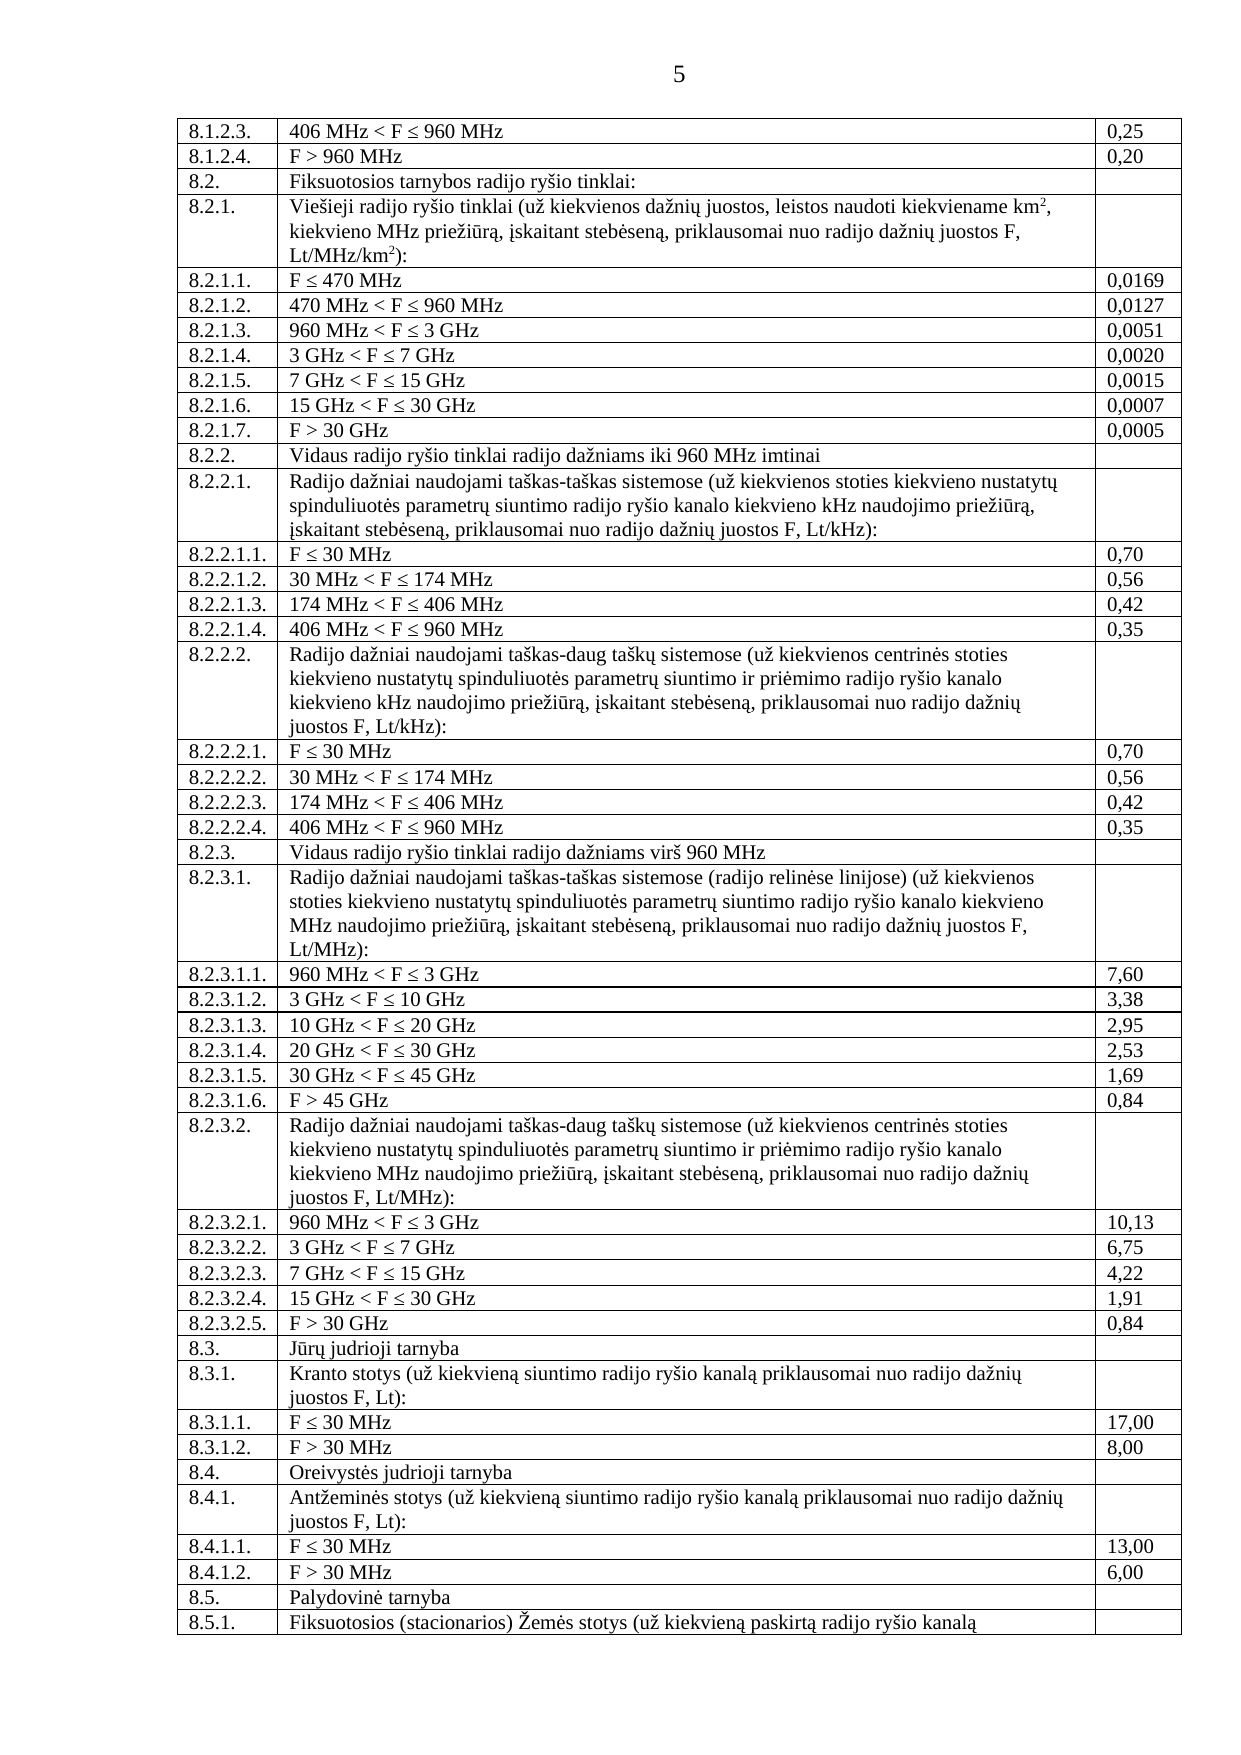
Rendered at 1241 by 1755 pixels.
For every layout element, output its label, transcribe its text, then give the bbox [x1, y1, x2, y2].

table_cell Oreivystės judrioji tarnyba [278, 1460, 1095, 1484]
table_cell 17,00 [1096, 1410, 1181, 1434]
table_cell 30 GHz < F ≤ 45 GHz [278, 1063, 1095, 1087]
table_cell 8.4.1.1. [178, 1535, 277, 1558]
table_cell 8.5.1. [178, 1610, 277, 1634]
table_cell 0,42 [1096, 790, 1181, 814]
table_cell 6,75 [1096, 1235, 1181, 1259]
table_cell F ≤ 470 MHz [278, 268, 1095, 292]
table_cell 6,00 [1096, 1560, 1181, 1584]
table_cell 0,35 [1096, 815, 1181, 839]
table_cell [1096, 1485, 1181, 1533]
table_cell Vidaus radijo ryšio tinklai radijo dažniams virš 960 MHz [278, 840, 1095, 864]
table_cell 8.3. [178, 1336, 277, 1360]
table_cell 0,70 [1096, 740, 1181, 763]
table_cell 7 GHz < F ≤ 15 GHz [278, 1260, 1095, 1284]
table_cell Palydovinė tarnyba [278, 1585, 1095, 1609]
table_cell 7 GHz < F ≤ 15 GHz [278, 368, 1095, 392]
table_cell 406 MHz < F ≤ 960 MHz [278, 815, 1095, 839]
table_cell [1096, 1460, 1181, 1484]
table_cell [1096, 1585, 1181, 1609]
table_cell F > 30 MHz [278, 1560, 1095, 1584]
table_cell 960 MHz < F ≤ 3 GHz [278, 962, 1095, 986]
table_cell 8.2.3.1.3. [178, 1013, 277, 1037]
table_cell 8.4. [178, 1460, 277, 1484]
table_cell F ≤ 30 MHz [278, 740, 1095, 763]
table_cell Kranto stotys (už kiekvieną siuntimo radijo ryšio kanalą priklausomai nuo radijo dažnių juostos F, Lt): [278, 1361, 1095, 1409]
table_cell Radijo dažniai naudojami taškas-taškas sistemose (radijo relinėse linijose) (už kiekvienos stoties kiekvieno nustatytų spinduliuotės parametrų siuntimo radijo ryšio kanalo kiekvieno MHz naudojimo priežiūrą, įskaitant stebėseną, priklausomai nuo radijo dažnių juostos F, Lt/MHz): [278, 865, 1095, 961]
table_cell F ≤ 30 MHz [278, 1410, 1095, 1434]
table_cell 15 GHz < F ≤ 30 GHz [278, 1286, 1095, 1309]
table_cell 0,0007 [1096, 393, 1181, 417]
table_cell 8.2.1.5. [178, 368, 277, 392]
table_cell Viešieji radijo ryšio tinklai (už kiekvienos dažnių juostos, leistos naudoti kiekviename km2, kiekvieno MHz priežiūrą, įskaitant stebėseną, priklausomai nuo radijo dažnių juostos F, Lt/MHz/km2): [278, 195, 1095, 267]
table_cell 2,53 [1096, 1038, 1181, 1062]
table_cell 8.4.1. [178, 1485, 277, 1533]
table_cell 30 MHz < F ≤ 174 MHz [278, 765, 1095, 789]
table_cell 8.3.1.2. [178, 1435, 277, 1459]
table_cell 8.2.2.2.2. [178, 765, 277, 789]
table_cell 8.2.2.2.3. [178, 790, 277, 814]
table_cell Vidaus radijo ryšio tinklai radijo dažniams iki 960 MHz imtinai [278, 444, 1095, 467]
table_cell [1096, 444, 1181, 467]
table_cell 8,00 [1096, 1435, 1181, 1459]
table_cell 8.2.2.1.1. [178, 542, 277, 566]
table_cell 8.2.3.1.6. [178, 1088, 277, 1112]
table_cell 0,0015 [1096, 368, 1181, 392]
table_cell 8.2.2.2. [178, 642, 277, 738]
table_cell 3,38 [1096, 988, 1181, 1011]
table_cell F > 45 GHz [278, 1088, 1095, 1112]
table_cell 8.1.2.4. [178, 144, 277, 168]
table_cell 8.3.1. [178, 1361, 277, 1409]
table_cell 0,56 [1096, 567, 1181, 591]
table_cell Fiksuotosios tarnybos radijo ryšio tinklai: [278, 169, 1095, 193]
table_cell 0,0169 [1096, 268, 1181, 292]
table_cell 8.2.3. [178, 840, 277, 864]
table_cell 174 MHz < F ≤ 406 MHz [278, 790, 1095, 814]
table_cell F > 960 MHz [278, 144, 1095, 168]
table_cell 3 GHz < F ≤ 7 GHz [278, 1235, 1095, 1259]
table_cell 8.2.3.2.2. [178, 1235, 277, 1259]
table_cell 0,0127 [1096, 293, 1181, 317]
table_cell 8.4.1.2. [178, 1560, 277, 1584]
table_cell 8.2.3.1.4. [178, 1038, 277, 1062]
table_cell 8.2.3.1.2. [178, 988, 277, 1011]
table_cell 8.2.3.2. [178, 1113, 277, 1209]
table_cell 0,20 [1096, 144, 1181, 168]
table_cell 20 GHz < F ≤ 30 GHz [278, 1038, 1095, 1062]
table_cell 1,69 [1096, 1063, 1181, 1087]
table_cell 0,0005 [1096, 418, 1181, 442]
table_cell 8.2.3.2.5. [178, 1311, 277, 1335]
table_cell [1096, 865, 1181, 961]
table_cell 3 GHz < F ≤ 10 GHz [278, 988, 1095, 1011]
table_cell F > 30 MHz [278, 1435, 1095, 1459]
table_cell 8.2.3.1.5. [178, 1063, 277, 1087]
table_cell [1096, 195, 1181, 267]
table_cell 3 GHz < F ≤ 7 GHz [278, 343, 1095, 367]
table_cell [1096, 169, 1181, 193]
table_cell [1096, 642, 1181, 738]
table_cell 13,00 [1096, 1535, 1181, 1558]
table_cell F ≤ 30 MHz [278, 1535, 1095, 1558]
table_cell [1096, 1361, 1181, 1409]
table_cell 8.2.1.4. [178, 343, 277, 367]
table_cell Antžeminės stotys (už kiekvieną siuntimo radijo ryšio kanalą priklausomai nuo radijo dažnių juostos F, Lt): [278, 1485, 1095, 1533]
table_cell 8.2.1.1. [178, 268, 277, 292]
table_cell 10,13 [1096, 1210, 1181, 1234]
table_cell 4,22 [1096, 1260, 1181, 1284]
table_cell [1096, 840, 1181, 864]
table_cell 8.2.1.3. [178, 318, 277, 342]
table_cell 0,25 [1096, 119, 1181, 143]
table_cell 8.2.2.1. [178, 469, 277, 541]
table_cell 8.2.1.2. [178, 293, 277, 317]
table_cell F > 30 GHz [278, 1311, 1095, 1335]
table_cell 0,84 [1096, 1088, 1181, 1112]
table_cell 0,0051 [1096, 318, 1181, 342]
table_cell [1096, 1610, 1181, 1634]
table_cell 960 MHz < F ≤ 3 GHz [278, 318, 1095, 342]
table_cell 8.2.3.2.3. [178, 1260, 277, 1284]
table_cell 8.2.3.1.1. [178, 962, 277, 986]
table_cell 406 MHz < F ≤ 960 MHz [278, 617, 1095, 641]
table_cell 8.2.2.1.3. [178, 592, 277, 616]
table_cell F ≤ 30 MHz [278, 542, 1095, 566]
table_cell [1096, 469, 1181, 541]
table_cell 0,42 [1096, 592, 1181, 616]
table_cell 960 MHz < F ≤ 3 GHz [278, 1210, 1095, 1234]
table_cell 0,56 [1096, 765, 1181, 789]
table_cell 8.2.3.2.1. [178, 1210, 277, 1234]
table_cell 8.2.1.7. [178, 418, 277, 442]
table_cell 8.2.2.1.2. [178, 567, 277, 591]
table_cell 8.2. [178, 169, 277, 193]
table_cell Fiksuotosios (stacionarios) Žemės stotys (už kiekvieną paskirtą radijo ryšio kanalą [278, 1610, 1095, 1634]
table_cell 470 MHz < F ≤ 960 MHz [278, 293, 1095, 317]
table_cell Radijo dažniai naudojami taškas-daug taškų sistemose (už kiekvienos centrinės stoties kiekvieno nustatytų spinduliuotės parametrų siuntimo ir priėmimo radijo ryšio kanalo kiekvieno MHz naudojimo priežiūrą, įskaitant stebėseną, priklausomai nuo radijo dažnių juostos F, Lt/MHz): [278, 1113, 1095, 1209]
table_cell Radijo dažniai naudojami taškas-taškas sistemose (už kiekvienos stoties kiekvieno nustatytų spinduliuotės parametrų siuntimo radijo ryšio kanalo kiekvieno kHz naudojimo priežiūrą, įskaitant stebėseną, priklausomai nuo radijo dažnių juostos F, Lt/kHz): [278, 469, 1095, 541]
table_cell 174 MHz < F ≤ 406 MHz [278, 592, 1095, 616]
table_cell 8.2.1.6. [178, 393, 277, 417]
table_cell 0,70 [1096, 542, 1181, 566]
table_cell 30 MHz < F ≤ 174 MHz [278, 567, 1095, 591]
table_cell 8.2.2.1.4. [178, 617, 277, 641]
table_cell 7,60 [1096, 962, 1181, 986]
table_cell Jūrų judrioji tarnyba [278, 1336, 1095, 1360]
table_cell 1,91 [1096, 1286, 1181, 1309]
table_cell 0,84 [1096, 1311, 1181, 1335]
table_cell F > 30 GHz [278, 418, 1095, 442]
table_cell 0,35 [1096, 617, 1181, 641]
table_cell 2,95 [1096, 1013, 1181, 1037]
table_cell [1096, 1113, 1181, 1209]
table_cell [1096, 1336, 1181, 1360]
table_cell 8.2.2. [178, 444, 277, 467]
table_cell 0,0020 [1096, 343, 1181, 367]
table_cell 8.2.1. [178, 195, 277, 267]
table_cell 8.2.3.2.4. [178, 1286, 277, 1309]
table_cell Radijo dažniai naudojami taškas-daug taškų sistemose (už kiekvienos centrinės stoties kiekvieno nustatytų spinduliuotės parametrų siuntimo ir priėmimo radijo ryšio kanalo kiekvieno kHz naudojimo priežiūrą, įskaitant stebėseną, priklausomai nuo radijo dažnių juostos F, Lt/kHz): [278, 642, 1095, 738]
table_cell 10 GHz < F ≤ 20 GHz [278, 1013, 1095, 1037]
table_cell 8.2.2.2.1. [178, 740, 277, 763]
table_cell 8.3.1.1. [178, 1410, 277, 1434]
table_cell 8.5. [178, 1585, 277, 1609]
table_cell 8.1.2.3. [178, 119, 277, 143]
table_cell 8.2.2.2.4. [178, 815, 277, 839]
table_cell 15 GHz < F ≤ 30 GHz [278, 393, 1095, 417]
table_cell 406 MHz < F ≤ 960 MHz [278, 119, 1095, 143]
table_cell 8.2.3.1. [178, 865, 277, 961]
